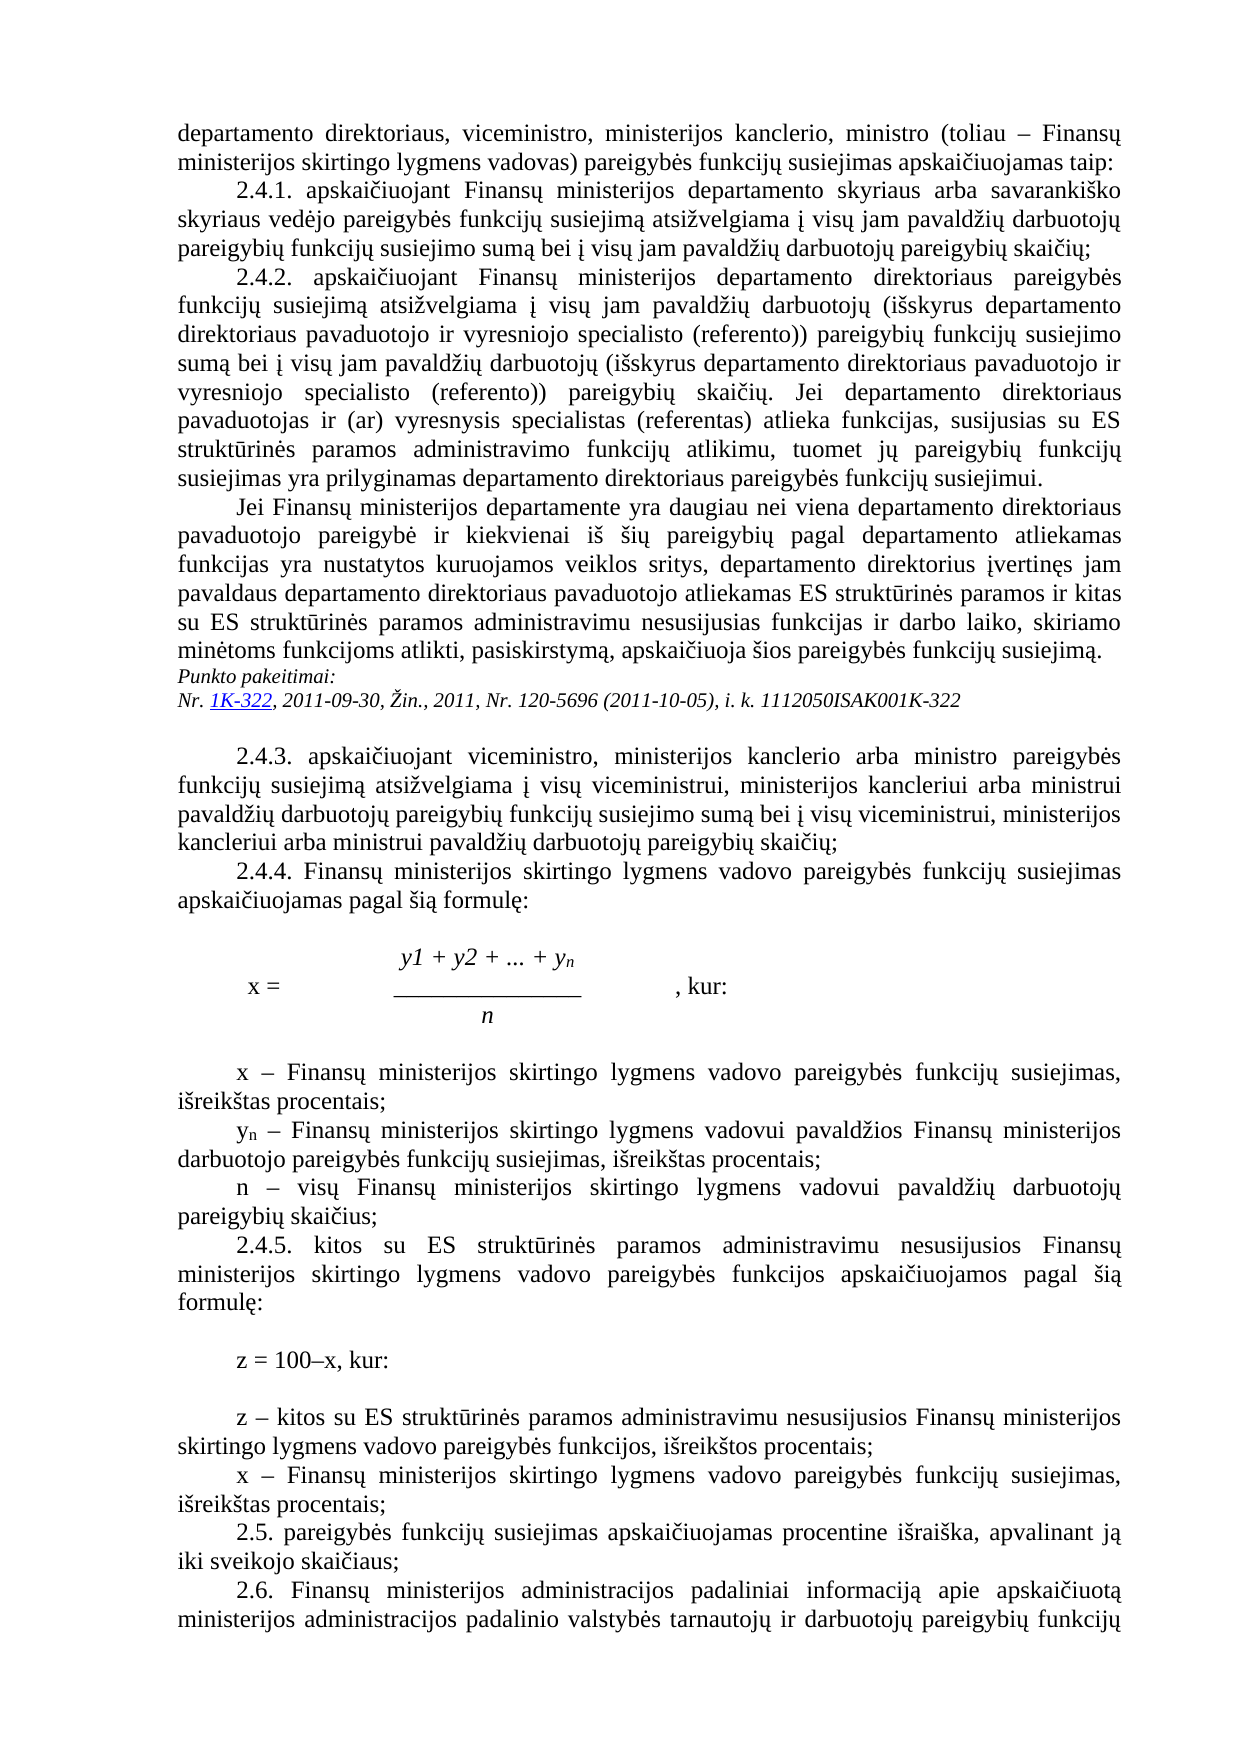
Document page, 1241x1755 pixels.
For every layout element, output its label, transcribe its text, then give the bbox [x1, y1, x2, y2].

table_cell x = [177, 971, 313, 1000]
text 2.6. Finansų ministerijos administracijos padaliniai informaciją apie apskaičiuotą ministerijos administracijos padalinio valstybės tarnautojų ir darbuotojų pareigybių funkcijų [177, 1575, 1122, 1632]
table_cell [664, 1000, 1122, 1029]
text Jei Finansų ministerijos departamente yra daugiau nei viena departamento direktoriaus pavaduotojo pareigybė ir kiekvienai iš šių pareigybių pagal departamento atliekamas funkcijas yra nustatytos kuruojamos veiklos sritys, departamento direktorius įvertinęs jam pavaldaus departamento direktoriaus pavaduotojo atliekamas ES struktūrinės paramos ir kitas su ES struktūrinės paramos administravimu nesusijusias funkcijas ir darbo laiko, skiriamo minėtoms funkcijoms atlikti, pasiskirstymą, apskaičiuoja šios pareigybės funkcijų susiejimą. [177, 492, 1122, 664]
text x – Finansų ministerijos skirtingo lygmens vadovo pareigybės funkcijų susiejimas, išreikštas procentais; [177, 1460, 1122, 1517]
text Nr. 1K-322, 2011-09-30, Žin., 2011, Nr. 120-5696 (2011-10-05), i. k. 1112050ISAK001K-322 [177, 688, 1122, 712]
table_cell [177, 1000, 313, 1029]
text z – kitos su ES struktūrinės paramos administravimu nesusijusios Finansų ministerijos skirtingo lygmens vadovo pareigybės funkcijos, išreikštos procentais; [177, 1402, 1122, 1460]
table_header y1 + y2 + ... + yn [314, 943, 663, 971]
text n – visų Finansų ministerijos skirtingo lygmens vadovui pavaldžių darbuotojų pareigybių skaičius; [177, 1172, 1122, 1230]
text 2.4.4. Finansų ministerijos skirtingo lygmens vadovo pareigybės funkcijų susiejimas apskaičiuojamas pagal šią formulę: [177, 856, 1122, 914]
text Punkto pakeitimai: [177, 664, 1122, 688]
text 2.4.2. apskaičiuojant Finansų ministerijos departamento direktoriaus pareigybės funkcijų susiejimą atsižvelgiama į visų jam pavaldžių darbuotojų (išskyrus departamento direktoriaus pavaduotojo ir vyresniojo specialisto (referento)) pareigybių funkcijų susiejimo sumą bei į visų jam pavaldžių darbuotojų (išskyrus departamento direktoriaus pavaduotojo ir vyresniojo specialisto (referento)) pareigybių skaičių. Jei departamento direktoriaus pavaduotojas ir (ar) vyresnysis specialistas (referentas) atlieka funkcijas, susijusias su ES struktūrinės paramos administravimo funkcijų atlikimu, tuomet jų pareigybių funkcijų susiejimas yra prilyginamas departamento direktoriaus pareigybės funkcijų susiejimui. [177, 262, 1122, 492]
table_header [177, 943, 313, 971]
text 2.5. pareigybės funkcijų susiejimas apskaičiuojamas procentine išraiška, apvalinant ją iki sveikojo skaičiaus; [177, 1517, 1122, 1575]
table_cell n [314, 1000, 663, 1029]
text yn – Finansų ministerijos skirtingo lygmens vadovui pavaldžios Finansų ministerijos darbuotojo pareigybės funkcijų susiejimas, išreikštas procentais; [177, 1115, 1122, 1172]
text z = 100–x, kur: [177, 1345, 1122, 1374]
text departamento direktoriaus, viceministro, ministerijos kanclerio, ministro (toliau – Finansų ministerijos skirtingo lygmens vadovas) pareigybės funkcijų susiejimas apskaičiuojamas taip: [177, 118, 1122, 176]
table_cell , kur: [664, 971, 1122, 1000]
text 2.4.5. kitos su ES struktūrinės paramos administravimu nesusijusios Finansų ministerijos skirtingo lygmens vadovo pareigybės funkcijos apskaičiuojamos pagal šią formulę: [177, 1230, 1122, 1316]
text 2.4.3. apskaičiuojant viceministro, ministerijos kanclerio arba ministro pareigybės funkcijų susiejimą atsižvelgiama į visų viceministrui, ministerijos kancleriui arba ministrui pavaldžių darbuotojų pareigybių funkcijų susiejimo sumą bei į visų viceministrui, ministerijos kancleriui arba ministrui pavaldžių darbuotojų pareigybių skaičių; [177, 741, 1122, 856]
text 2.4.1. apskaičiuojant Finansų ministerijos departamento skyriaus arba savarankiško skyriaus vedėjo pareigybės funkcijų susiejimą atsižvelgiama į visų jam pavaldžių darbuotojų pareigybių funkcijų susiejimo sumą bei į visų jam pavaldžių darbuotojų pareigybių skaičių; [177, 176, 1122, 262]
text x – Finansų ministerijos skirtingo lygmens vadovo pareigybės funkcijų susiejimas, išreikštas procentais; [177, 1057, 1122, 1115]
table_cell _______________ [314, 971, 663, 1000]
table_header [664, 943, 1122, 971]
